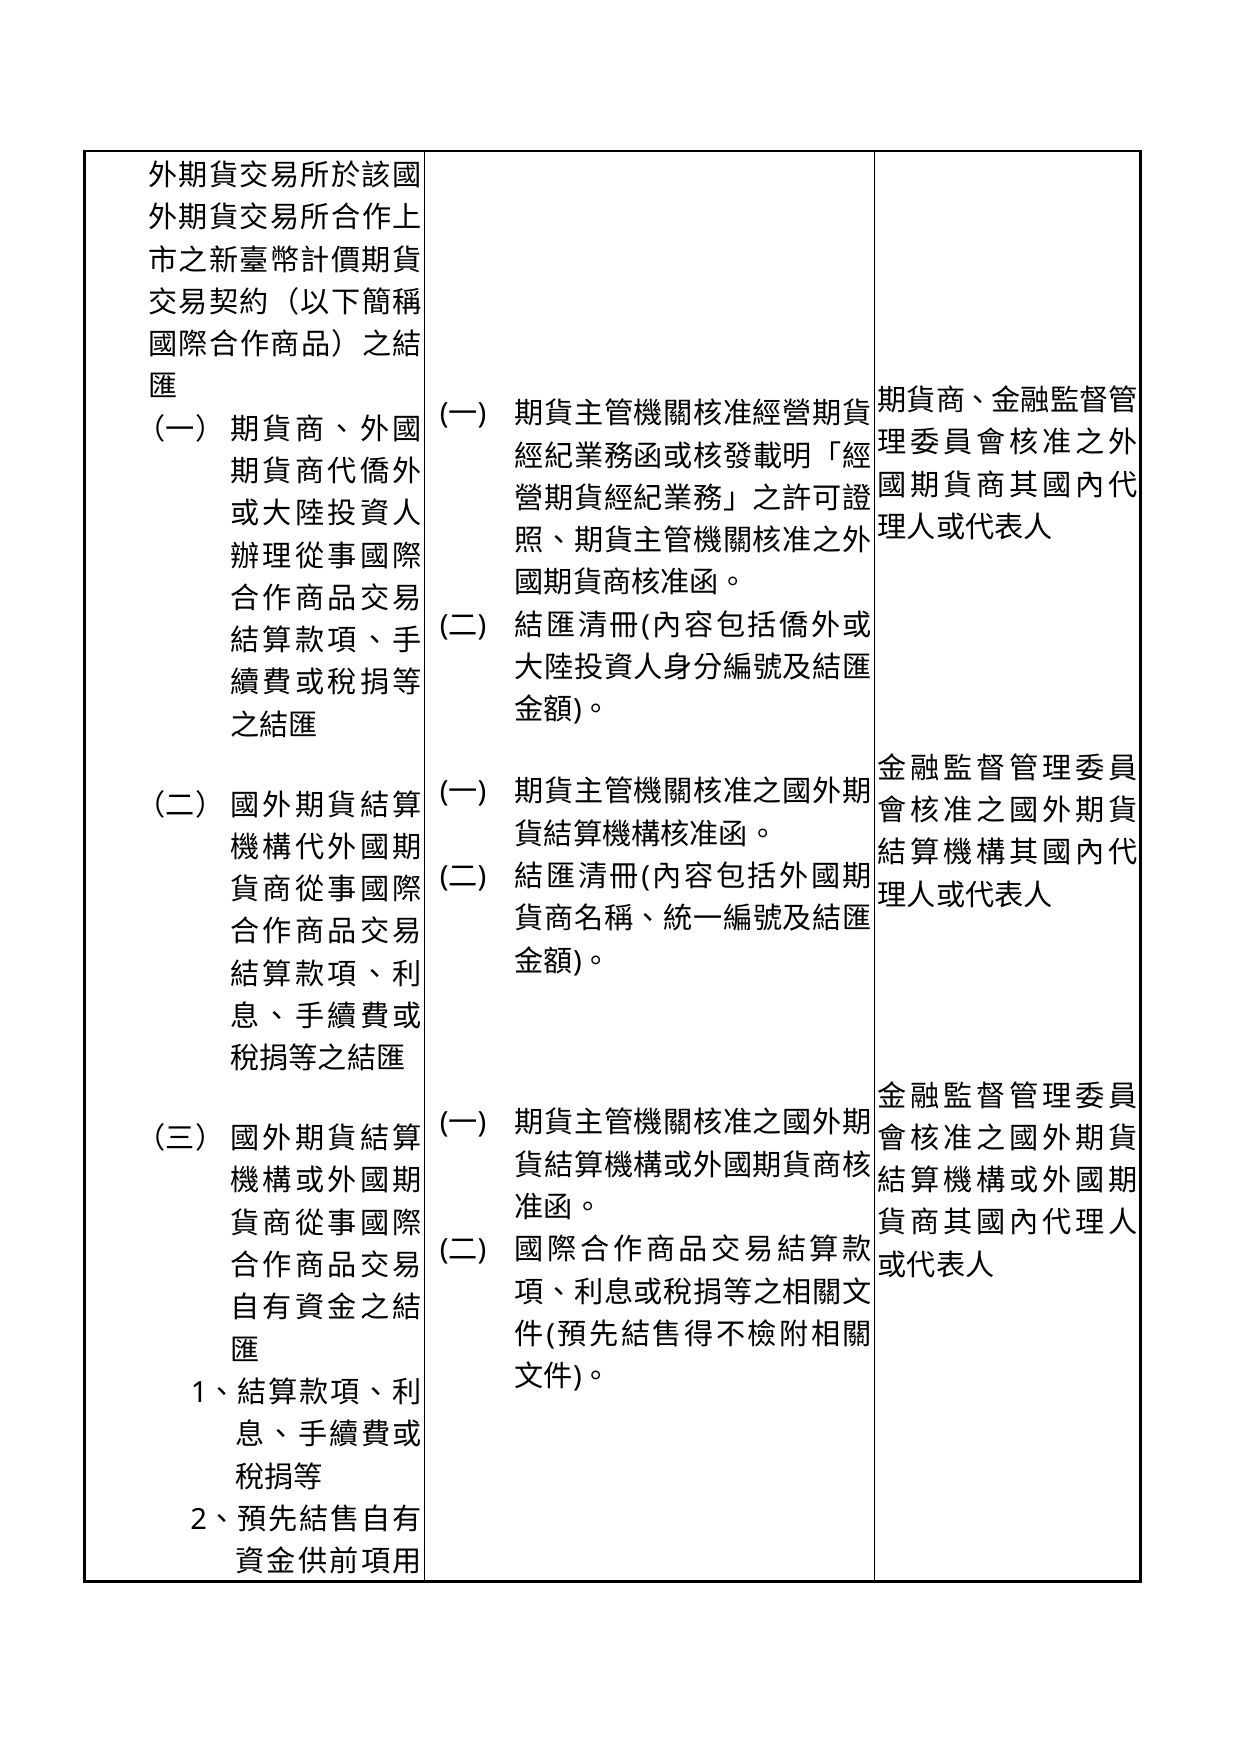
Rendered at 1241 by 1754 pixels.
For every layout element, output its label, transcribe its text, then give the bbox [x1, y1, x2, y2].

table_cell 期貨商、金融監督管理委員會核准之外國期貨商其國內代理人或代表人 金融監督管理委員會核准之國外期貨結算機構其國內代理人或代表人 金融監督管理委員會核准之國外期貨結算機構或外國期貨商其國內代理人或代表人 [875, 152, 1139, 1580]
table_cell 十、期貨商、國外期貨結算機構及具國外期貨交易所或國外期貨結算機構會員資格之外國期貨商，從事經金融監督管理委員會核准臺灣期貨交易所與國外期貨交易所於該國外期貨交易所合作上市之新臺幣計價期貨交易契約（以下簡稱國際合作商品）之結匯 期貨商、外國期貨商代僑外或大陸投資人辦理從事國際合作商品交易結算款項、手續費或稅捐等之結匯 國外期貨結算機構代外國期貨商從事國際合作商品交易結算款項、利息、手續費或稅捐等之結匯 國外期貨結算機構或外國期貨商從事國際合作商品交易自有資金之結匯 結算款項、利息、手續費或稅捐等 預先結售自有資金供前項用途（帳戶餘額不得逾新臺幣三億元） [86, 152, 424, 1580]
table_cell 期貨主管機關核准經營期貨經紀業務函或核發載明「經營期貨經紀業務」之許可證照、期貨主管機關核准之外國期貨商核准函。 結匯清冊(內容包括僑外或大陸投資人身分編號及結匯金額)。 期貨主管機關核准之國外期貨結算機構核准函。 結匯清冊(內容包括外國期貨商名稱、統一編號及結匯金額)。 期貨主管機關核准之國外期貨結算機構或外國期貨商核准函。 國際合作商品交易結算款項、利息或稅捐等之相關文件(預先結售得不檢附相關文件)。 [425, 152, 874, 1580]
